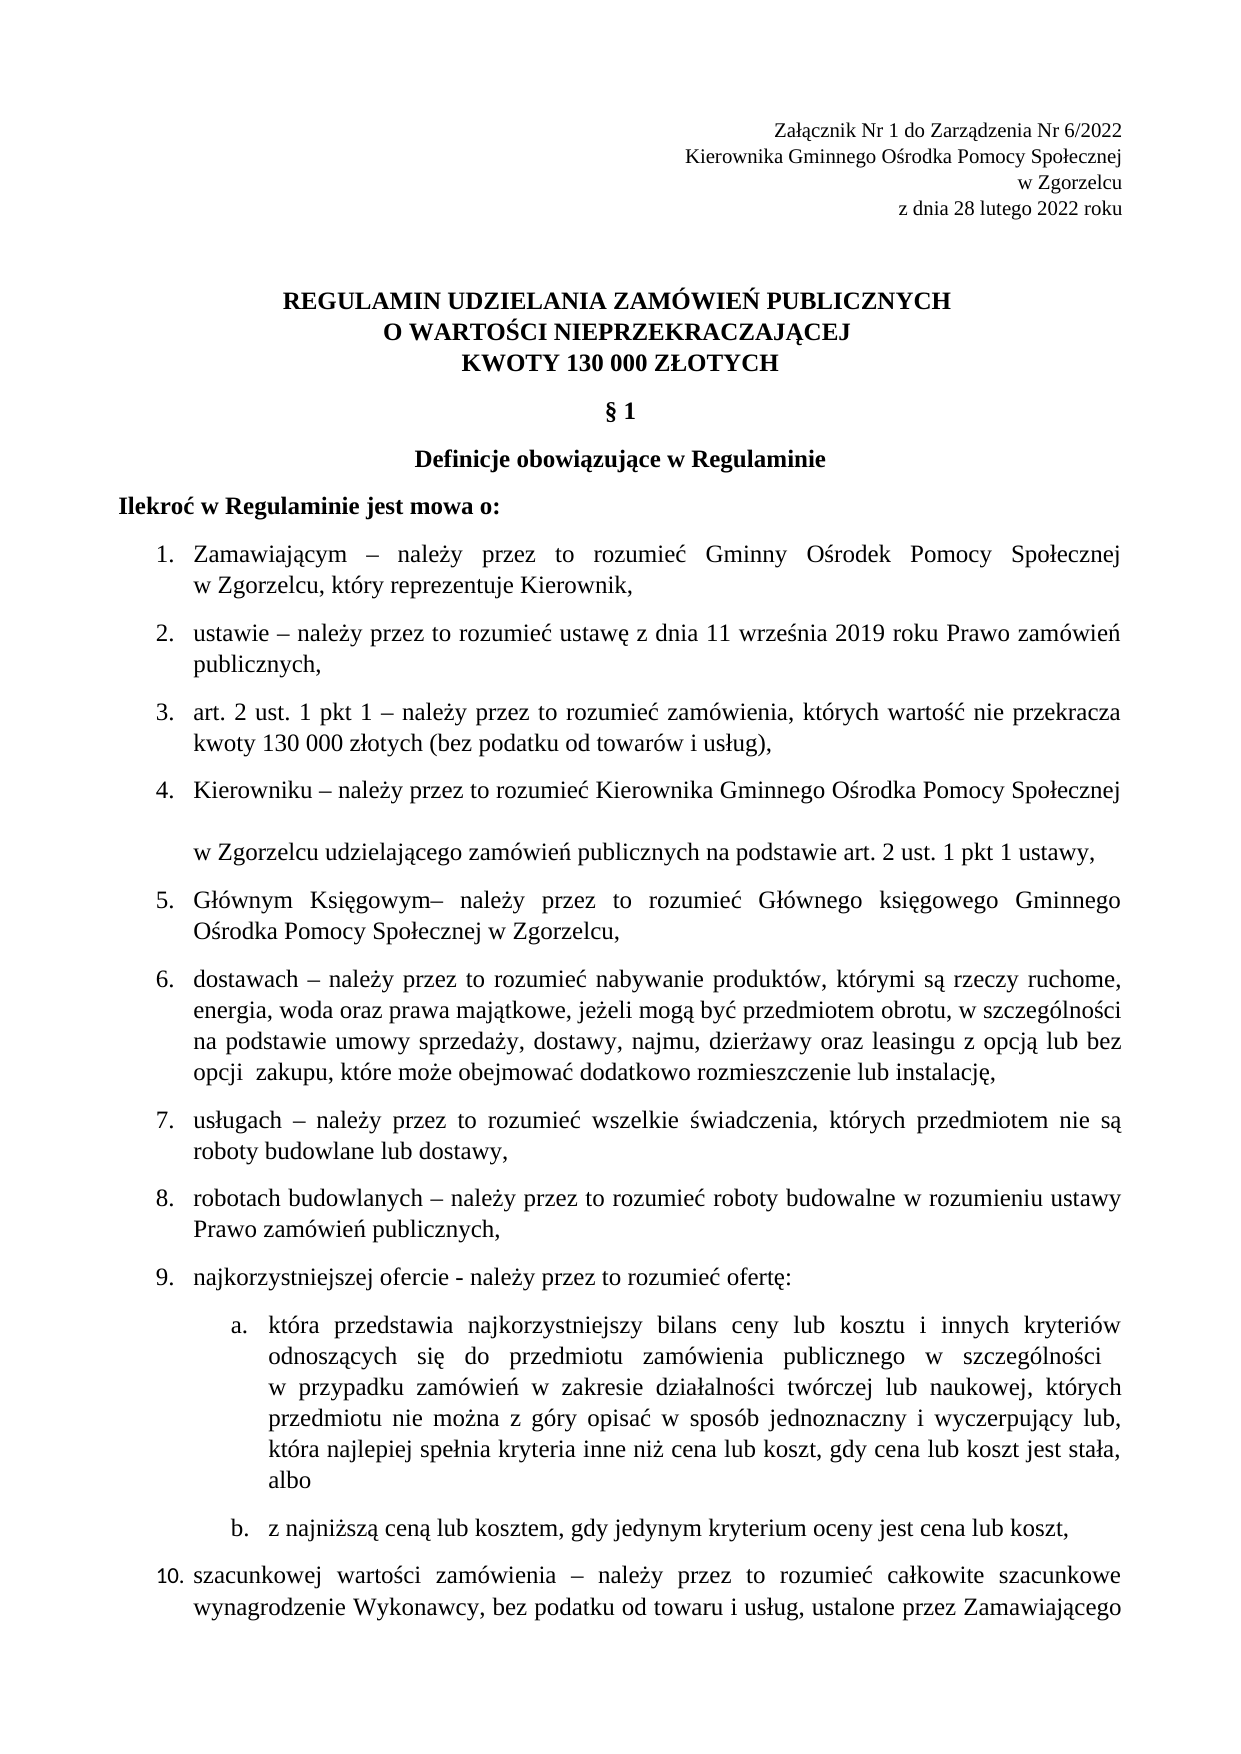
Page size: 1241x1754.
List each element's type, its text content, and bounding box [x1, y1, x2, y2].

list najkorzystniejszej ofercie - należy przez to rozumieć ofertę: [156, 1262, 1122, 1291]
text § 1 [118, 396, 1122, 425]
list art. 2 ust. 1 pkt 1 – należy przez to rozumieć zamówienia, których wartość nie przekracza kwoty 130 000 złotych (bez podatku od towarów i usług), [156, 697, 1122, 756]
text Definicje obowiązujące w Regulaminie [118, 444, 1122, 472]
list Głównym Księgowym– należy przez to rozumieć Głównego księgowego Gminnego Ośrodka Pomocy Społecznej w Zgorzelcu, [156, 885, 1122, 945]
text Załącznik Nr 1 do Zarządzenia Nr 6/2022 Kierownika Gminnego Ośrodka Pomocy Społecznej w Zgorzelcu z dnia 28 lutego 2022 roku [118, 118, 1122, 220]
list Zamawiającym – należy przez to rozumieć Gminny Ośrodek Pomocy Społecznej w Zgorzelcu, który reprezentuje Kierownik, [156, 539, 1122, 599]
text REGULAMIN UDZIELANIA ZAMÓWIEŃ PUBLICZNYCH O WARTOŚCI NIEPRZEKRACZAJĄCEJ KWOTY 130 000 ZŁOTYCH [118, 286, 1122, 377]
list ustawie – należy przez to rozumieć ustawę z dnia 11 września 2019 roku Prawo zamówień publicznych, [156, 618, 1122, 678]
list usługach – należy przez to rozumieć wszelkie świadczenia, których przedmiotem nie są roboty budowlane lub dostawy, [156, 1105, 1122, 1164]
text Ilekroć w Regulaminie jest mowa o: [118, 491, 1122, 520]
list która przedstawia najkorzystniejszy bilans ceny lub kosztu i innych kryteriów odnoszących się do przedmiotu zamówienia publicznego w szczególności w przypadku zamówień w zakresie działalności twórczej lub naukowej, których przedmiotu nie można z góry opisać w sposób jednoznaczny i wyczerpujący lub, która najlepiej spełnia kryteria inne niż cena lub koszt, gdy cena lub koszt jest stała, albo [231, 1310, 1122, 1494]
list Kierowniku – należy przez to rozumieć Kierownika Gminnego Ośrodka Pomocy Społecznej w Zgorzelcu udzielającego zamówień publicznych na podstawie art. 2 ust. 1 pkt 1 ustawy, [156, 775, 1122, 866]
list dostawach – należy przez to rozumieć nabywanie produktów, którymi są rzeczy ruchome, energia, woda oraz prawa majątkowe, jeżeli mogą być przedmiotem obrotu, w szczególności na podstawie umowy sprzedaży, dostawy, najmu, dzierżawy oraz leasingu z opcją lub bez opcji zakupu, które może obejmować dodatkowo rozmieszczenie lub instalację, [156, 964, 1122, 1086]
list robotach budowlanych – należy przez to rozumieć roboty budowalne w rozumieniu ustawy Prawo zamówień publicznych, [156, 1183, 1122, 1243]
list z najniższą ceną lub kosztem, gdy jedynym kryterium oceny jest cena lub koszt, [231, 1513, 1122, 1542]
list szacunkowej wartości zamówienia – należy przez to rozumieć całkowite szacunkowe wynagrodzenie Wykonawcy, bez podatku od towaru i usług, ustalone przez Zamawiającego [156, 1561, 1122, 1621]
